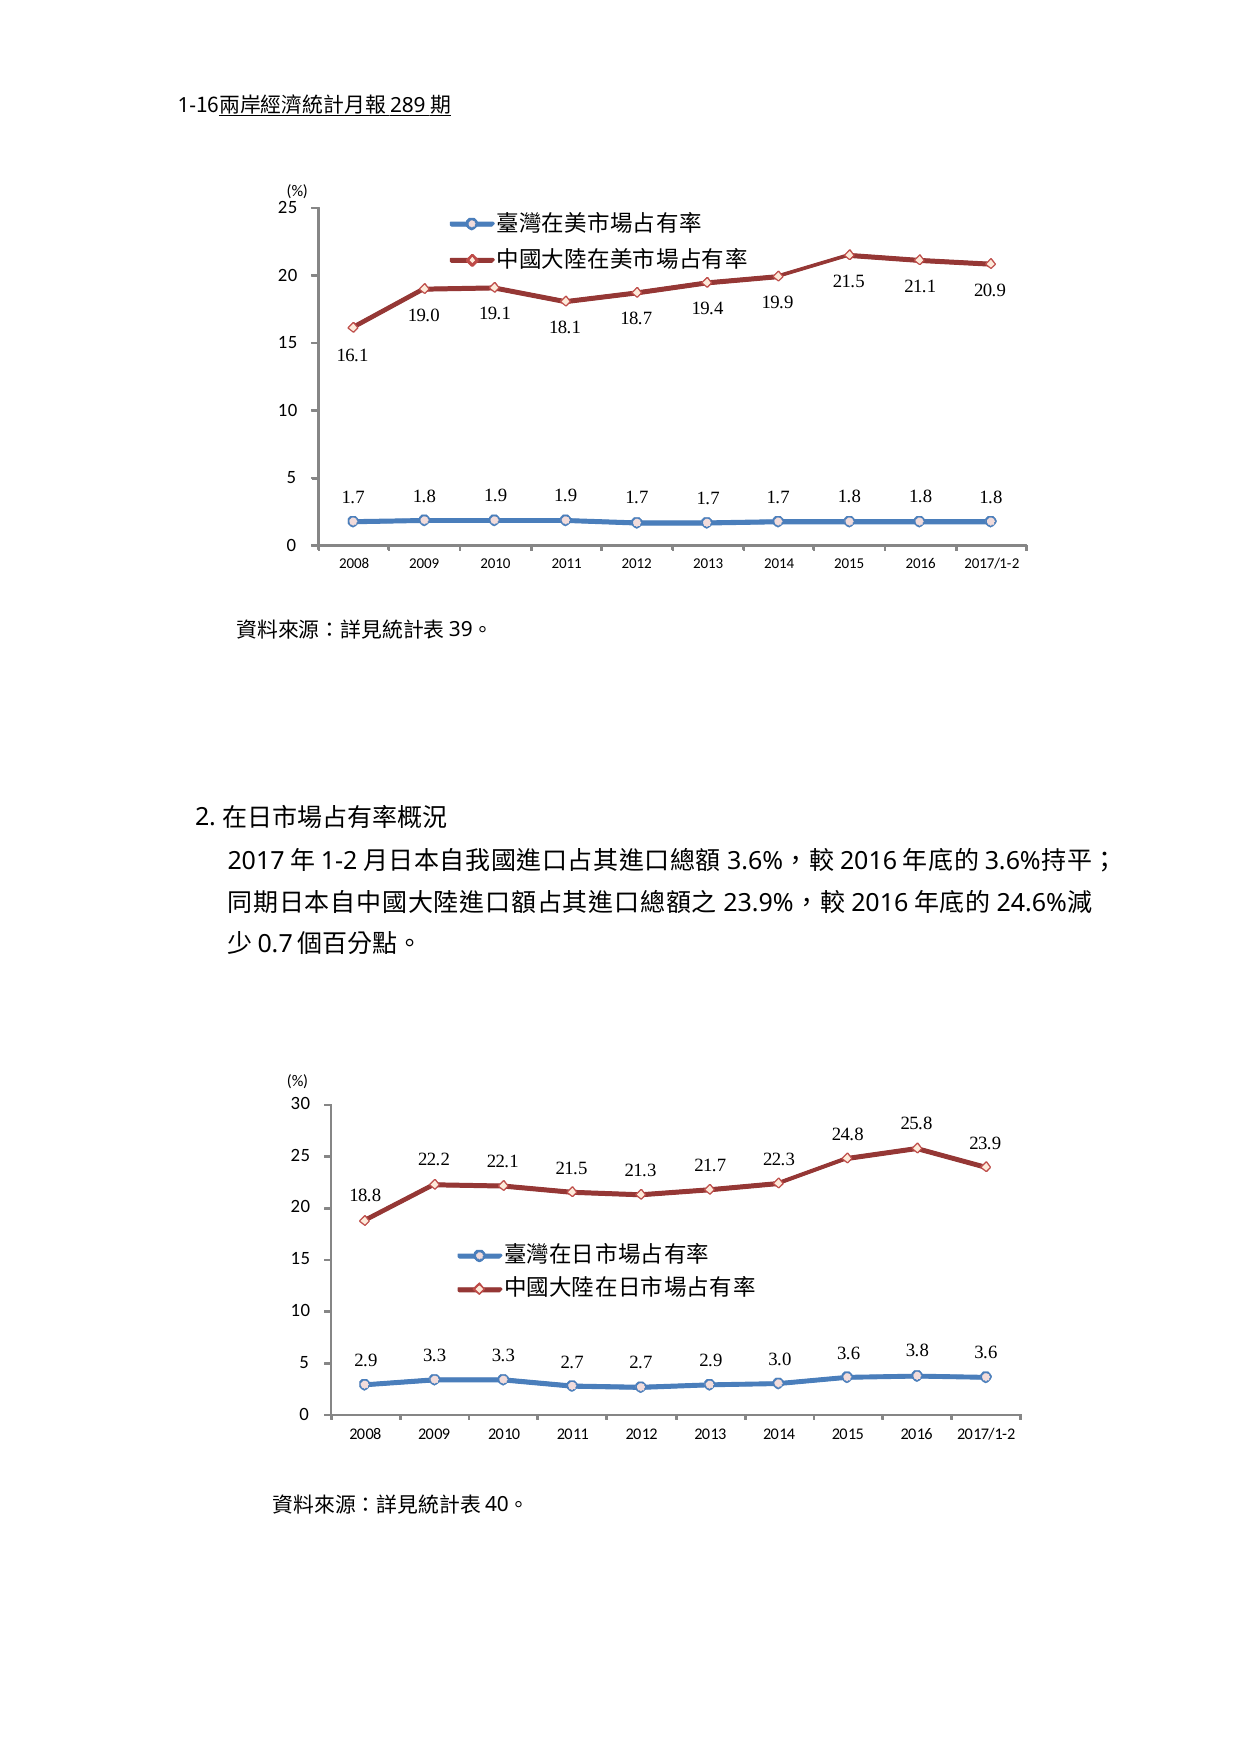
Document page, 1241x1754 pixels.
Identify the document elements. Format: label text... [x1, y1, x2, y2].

text 資料來源：詳見統計表39。 [177, 586, 1087, 649]
text 資料來源：詳見統計表40。 [272, 1461, 1087, 1524]
text 2. 在日市場占有率概況 [195, 774, 1087, 836]
text 2017年1-2月日本自我國進口占其進口總額3.6%，較2016年底的3.6%持平；同期日本自中國大陸進口額占其進口總額之23.9%，較2016年底的24.6%減少0.7個百分點。 [227, 918, 1093, 961]
text 2017年1-2月日本自我國進口占其進口總額3.6%，較2016年底的3.6%持平；同期日本自中國大陸進口額占其進口總額之23.9%，較2016年底的24.6%減少0.7個百分點。 [227, 836, 1093, 885]
